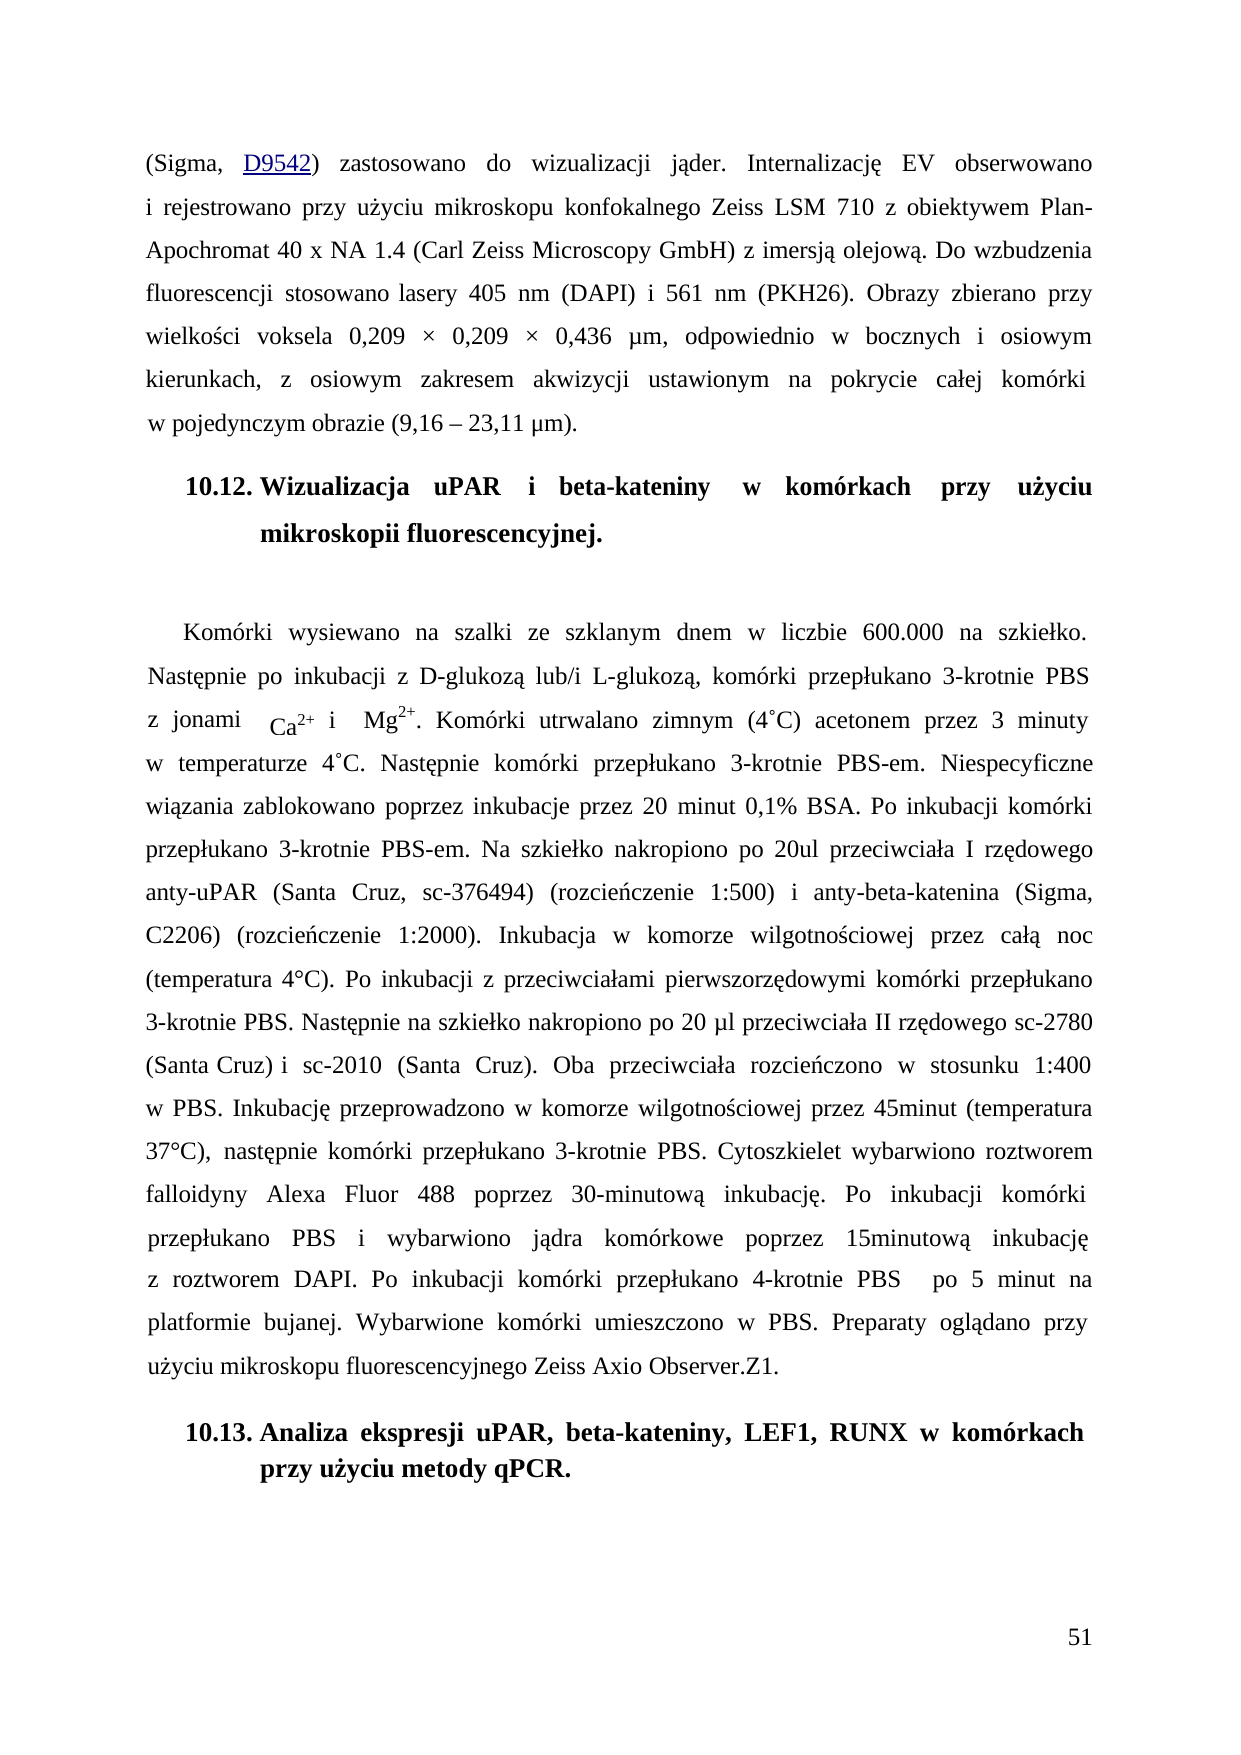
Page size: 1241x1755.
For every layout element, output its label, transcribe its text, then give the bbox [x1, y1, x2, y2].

text mikroskopii fluorescencyjnej. [260, 517, 1094, 548]
text w pojedynczym obrazie (9,16 – 23,11 μm). [147, 408, 1095, 436]
text w temperaturze 4˚C. Następnie komórki przepłukano 3-krotnie PBS-em. Niespecyficzne wiązania zablokowano poprzez inkubacje przez 20 minut 0,1% BSA. Po inkubacji komórki przepłukano 3-krotnie PBS-em. Na szkiełko nakropiono po 20ul przeciwciała I rzędowego anty-uPAR (Santa Cruz, sc-376494) (rozcieńczenie 1:500) i anty-beta-katenina (Sigma, C2206) (rozcieńczenie 1:2000). Inkubacja w komorze wilgotnościowej przez całą noc (temperatura 4°C). Po inkubacji z przeciwciałami pierwszorzędowymi komórki przepłukano 3-krotnie PBS. Następnie na szkiełko nakropiono po 20 µl przeciwciała II rzędowego sc-2780 (Santa Cruz) i sc-2010 (Santa Cruz). Oba przeciwciała rozcieńczono w stosunku 1:400 w PBS. Inkubację przeprowadzono w komorze wilgotnościowej przez 45minut (temperatura 37°C), następnie komórki przepłukano 3-krotnie PBS. Cytoszkielet wybarwiono roztworem falloidyny Alexa Fluor 488 poprzez 30-minutową inkubację. Po inkubacji komórki [145, 748, 1093, 1208]
text i Mg2+. Komórki utrwalano zimnym (4˚C) acetonem przez 3 minuty [329, 702, 1094, 734]
text z roztworem DAPI. Po inkubacji komórki przepłukano 4-krotnie PBS [147, 1266, 907, 1293]
text (Sigma, D9542) zastosowano do wizualizacji jąder. Internalizację EV obserwowano i rejestrowano przy użyciu mikroskopu konfokalnego Zeiss LSM 710 z obiektywem Plan- Apochromat 40 x NA 1.4 (Carl Zeiss Microscopy GmbH) z imersją olejową. Do wzbudzenia fluorescencji stosowano lasery 405 nm (DAPI) i 561 nm (PKH26). Obrazy zbierano przy wielkości voksela 0,209 × 0,209 × 0,436 µm, odpowiednio w bocznych i osiowym kierunkach, z osiowym zakresem akwizycji ustawionym na pokrycie całej komórki [145, 148, 1093, 393]
text po 5 minut na [932, 1266, 1095, 1293]
text z jonami [147, 705, 244, 732]
text Komórki wysiewano na szalki ze szklanym dnem w liczbie 600.000 na szkiełko. [145, 619, 1095, 646]
text 10.13. Analiza ekspresji uPAR, beta-kateniny, LEF1, RUNX w komórkach przy użyciu metody qPCR. [185, 1416, 1093, 1483]
text 10.12. Wizualizacja uPAR i beta-kateniny w komórkach przy użyciu [185, 472, 1094, 502]
text 51 [1068, 1624, 1095, 1651]
text Ca2+ [269, 702, 317, 734]
text przepłukano PBS i wybarwiono jądra komórkowe poprzez 15minutową inkubację [147, 1223, 1095, 1252]
text użyciu mikroskopu fluorescencyjnego Zeiss Axio Observer.Z1. [147, 1351, 1094, 1379]
text Następnie po inkubacji z D-glukozą lub/i L-glukozą, komórki przepłukano 3-krotnie PBS [147, 661, 1095, 689]
text platformie bujanej. Wybarwione komórki umieszczono w PBS. Preparaty oglądano przy [147, 1309, 1094, 1336]
